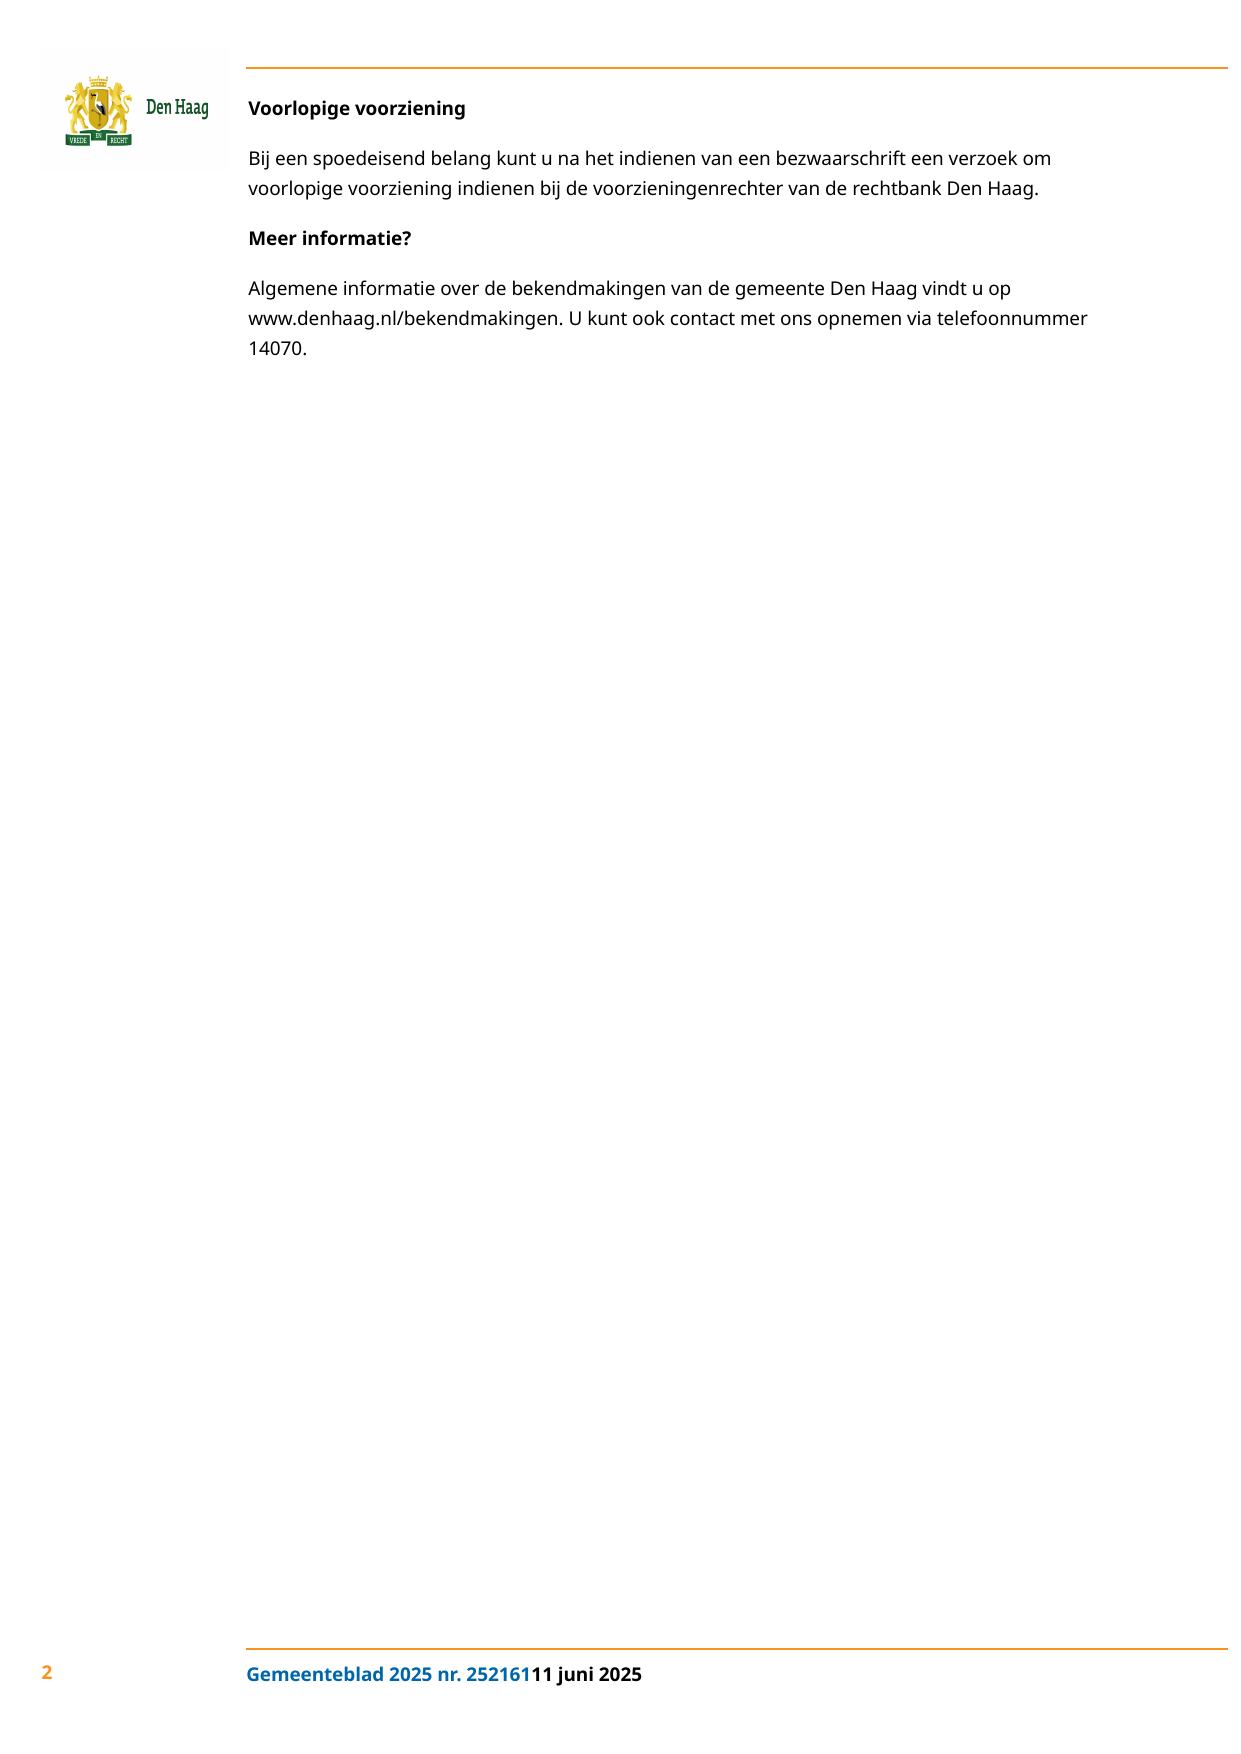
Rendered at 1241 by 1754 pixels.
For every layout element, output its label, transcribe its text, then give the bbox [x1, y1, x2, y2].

text Algemene informatie over de bekendmakingen van de gemeente Den Haag vindt u op www.denhaag.nl/bekendmakingen. U kunt ook contact met ons opnemen via telefoonnummer 14070. [248, 276, 1152, 361]
picture [41, 47, 231, 172]
text Voorlopige voorziening [248, 95, 1152, 121]
text Bij een spoedeisend belang kunt u na het indienen van een bezwaarschrift een verzoek om voorlopige voorziening indienen bij de voorzieningenrechter van de rechtbank Den Haag. [248, 145, 1152, 201]
text Meer informatie? [248, 225, 1152, 251]
